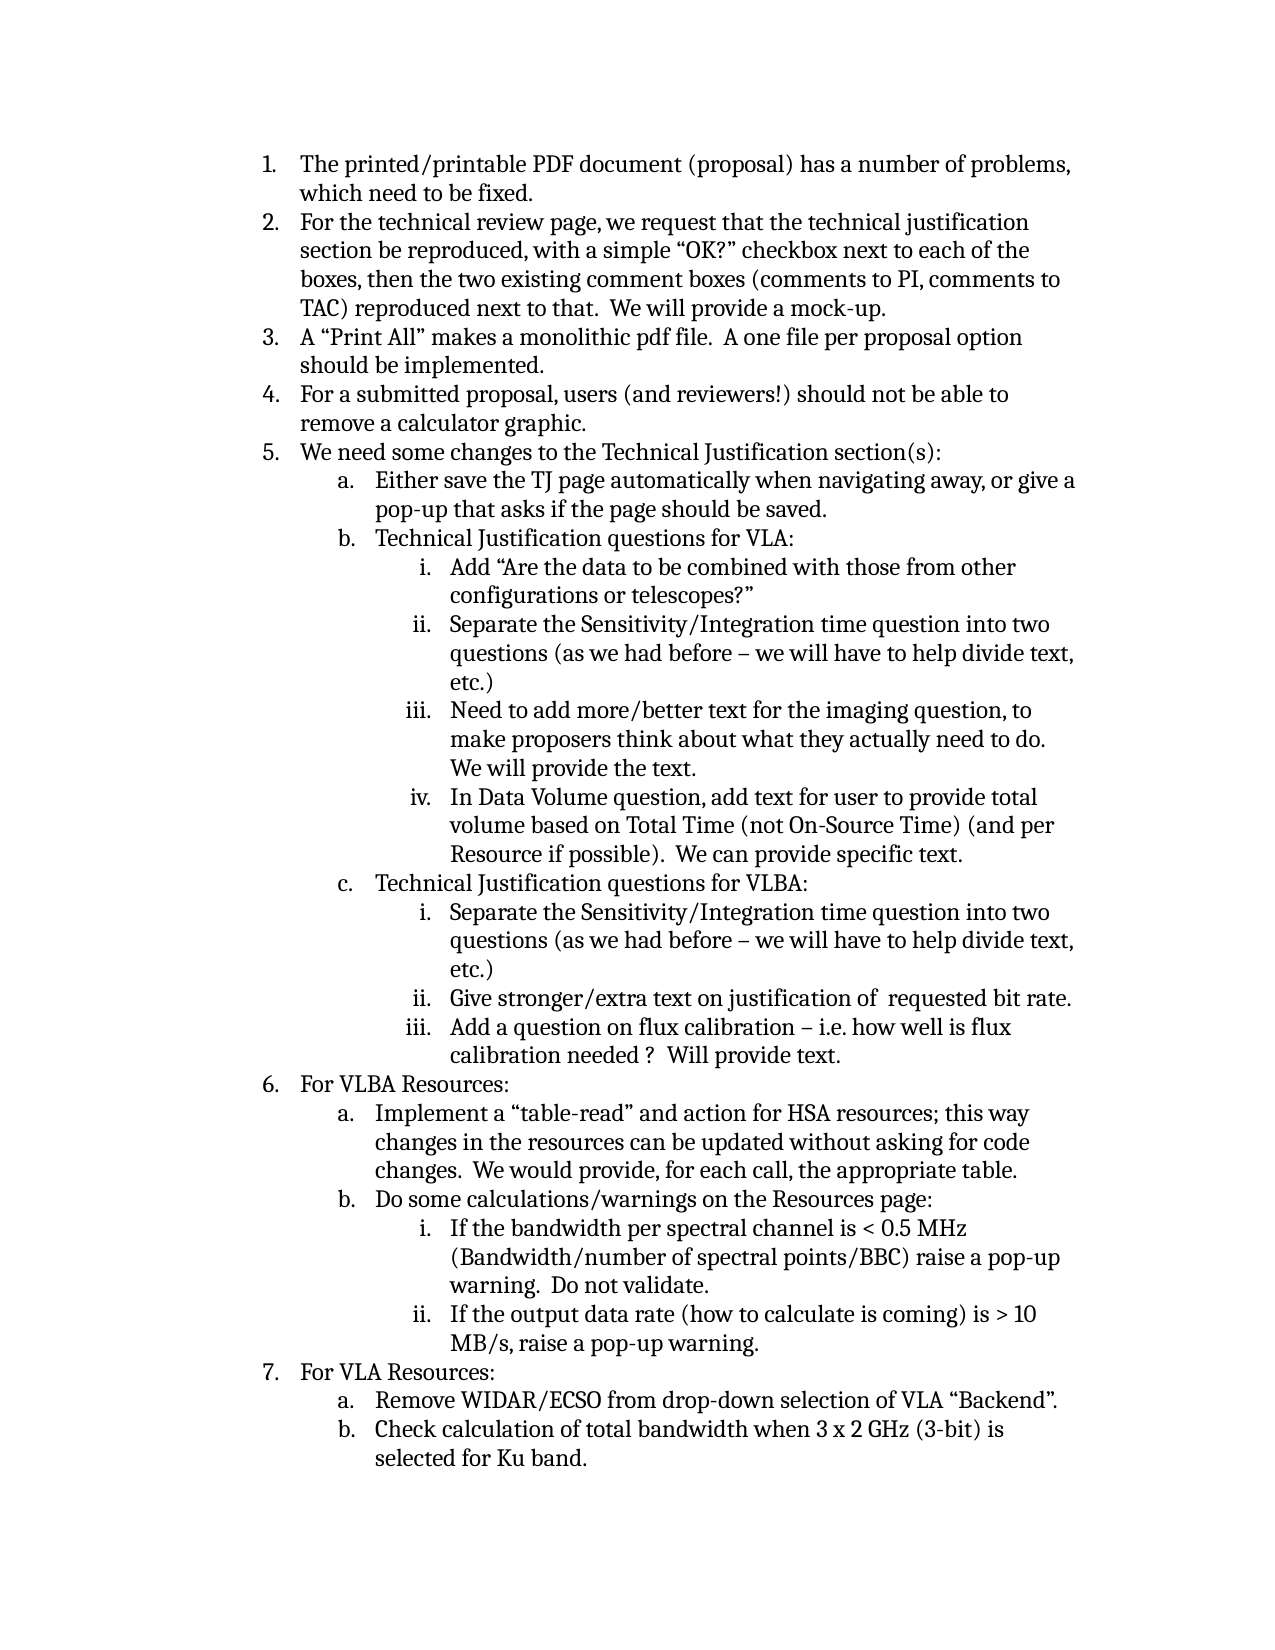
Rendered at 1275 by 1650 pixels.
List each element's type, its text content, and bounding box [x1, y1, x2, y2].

list A “Print All” makes a monolithic pdf file. A one file per proposal option should be implemented. [262, 322, 1087, 380]
list For VLA Resources: [262, 1357, 1087, 1386]
list In Data Volume question, add text for user to provide total volume based on Total Time (not On-Source Time) (and per Resource if possible). We can provide specific text. [431, 782, 1087, 869]
list Implement a “table-read” and action for HSA resources; this way changes in the resources can be updated without asking for code changes. We would provide, for each call, the appropriate table. [337, 1099, 1087, 1185]
list Need to add more/better text for the imaging question, to make proposers think about what they actually need to do. We will provide the text. [431, 696, 1087, 782]
list If the bandwidth per spectral channel is < 0.5 MHz (Bandwidth/number of spectral points/BBC) raise a pop-up warning. Do not validate. [431, 1214, 1087, 1300]
list Technical Justification questions for VLA: [337, 524, 1087, 552]
list Give stronger/extra text on justification of requested bit rate. [431, 984, 1087, 1012]
list Add a question on flux calibration – i.e. how well is flux calibration needed ? Will provide text. [431, 1012, 1087, 1070]
list Add “Are the data to be combined with those from other configurations or telescopes?” [431, 552, 1087, 610]
list If the output data rate (how to calculate is coming) is > 10 MB/s, raise a pop-up warning. [431, 1300, 1087, 1357]
list Separate the Sensitivity/Integration time question into two questions (as we had before – we will have to help divide text, etc.) [431, 610, 1087, 696]
list For VLBA Resources: [262, 1070, 1087, 1099]
list The printed/printable PDF document (proposal) has a number of problems, which need to be fixed. [262, 150, 1087, 207]
list Either save the TJ page automatically when navigating away, or give a pop-up that asks if the page should be saved. [337, 466, 1087, 524]
list Check calculation of total bandwidth when 3 x 2 GHz (3-bit) is selected for Ku band. [337, 1415, 1087, 1472]
list For the technical review page, we request that the technical justification section be reproduced, with a simple “OK?” checkbox next to each of the boxes, then the two existing comment boxes (comments to PI, comments to TAC) reproduced next to that. We will provide a mock-up. [262, 207, 1087, 322]
list Separate the Sensitivity/Integration time question into two questions (as we had before – we will have to help divide text, etc.) [431, 897, 1087, 984]
list We need some changes to the Technical Justification section(s): [262, 437, 1087, 466]
list Do some calculations/warnings on the Resources page: [337, 1185, 1087, 1214]
list For a submitted proposal, users (and reviewers!) should not be able to remove a calculator graphic. [262, 380, 1087, 437]
list Remove WIDAR/ECSO from drop-down selection of VLA “Backend”. [337, 1386, 1087, 1415]
list Technical Justification questions for VLBA: [337, 869, 1087, 897]
